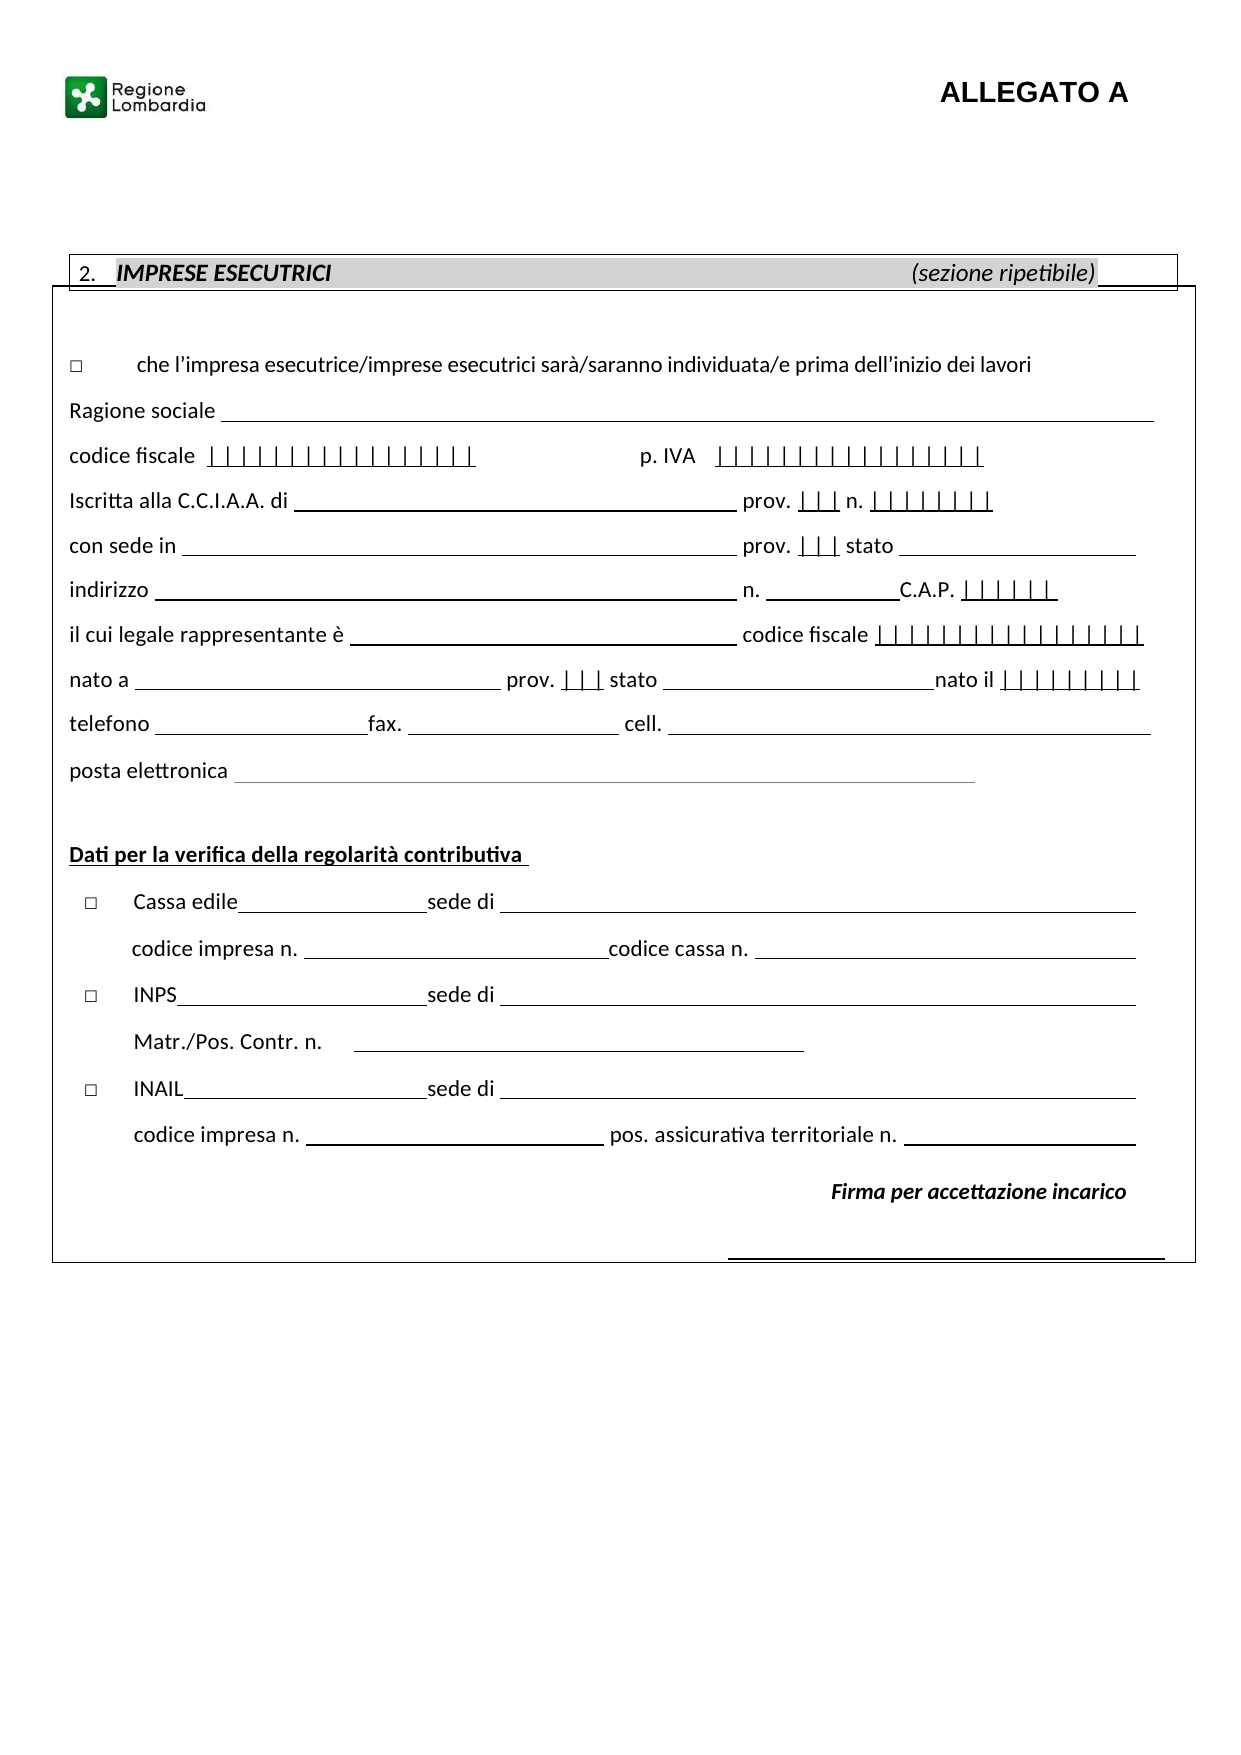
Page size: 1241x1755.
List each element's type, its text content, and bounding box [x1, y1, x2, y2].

text Ragione sociale [53, 397, 1184, 425]
text indirizzo n. C.A.P. | | | | | | [53, 575, 1184, 603]
text ☐ che l’impresa esecutrice/imprese esecutrici sarà/saranno individuata/e prima dell’inizio dei lavori [53, 348, 1184, 379]
text posta elettronica [69, 759, 1166, 783]
text Dati per la verifica della regolarità contributiva [53, 841, 1184, 868]
text Iscritta alla C.C.I.A.A. di prov. | | | n. | | | | | | | | [53, 486, 1184, 514]
text il cui legale rappresentante è codice fiscale | | | | | | | | | | | | | | | | | [53, 620, 1184, 648]
text codice impresa n. codice cassa n. [54, 934, 1184, 962]
text ☐ INPS sede di [54, 978, 1184, 1009]
text ☐ INAIL sede di [54, 1071, 1184, 1103]
list IMPRESE ESECUTRICI (sezione ripetibile) [70, 255, 1177, 285]
text con sede in prov. | | | stato [53, 531, 1184, 559]
text Firma per accettazione incarico [53, 1177, 1184, 1205]
text [39, 397, 52, 425]
text ☐ Cassa edile sede di [54, 885, 1184, 916]
text telefono fax. cell. [53, 709, 1184, 737]
text nato a prov. | | | stato nato il | | | | | | | | | [53, 665, 1184, 693]
text Matr./Pos. Contr. n. [54, 1027, 1184, 1055]
text codice impresa n. pos. assicurativa territoriale n. [54, 1120, 1184, 1148]
text codice fiscale | | | | | | | | | | | | | | | | | p. IVA | | | | | | | | | | | | | | | | | [53, 441, 1184, 469]
